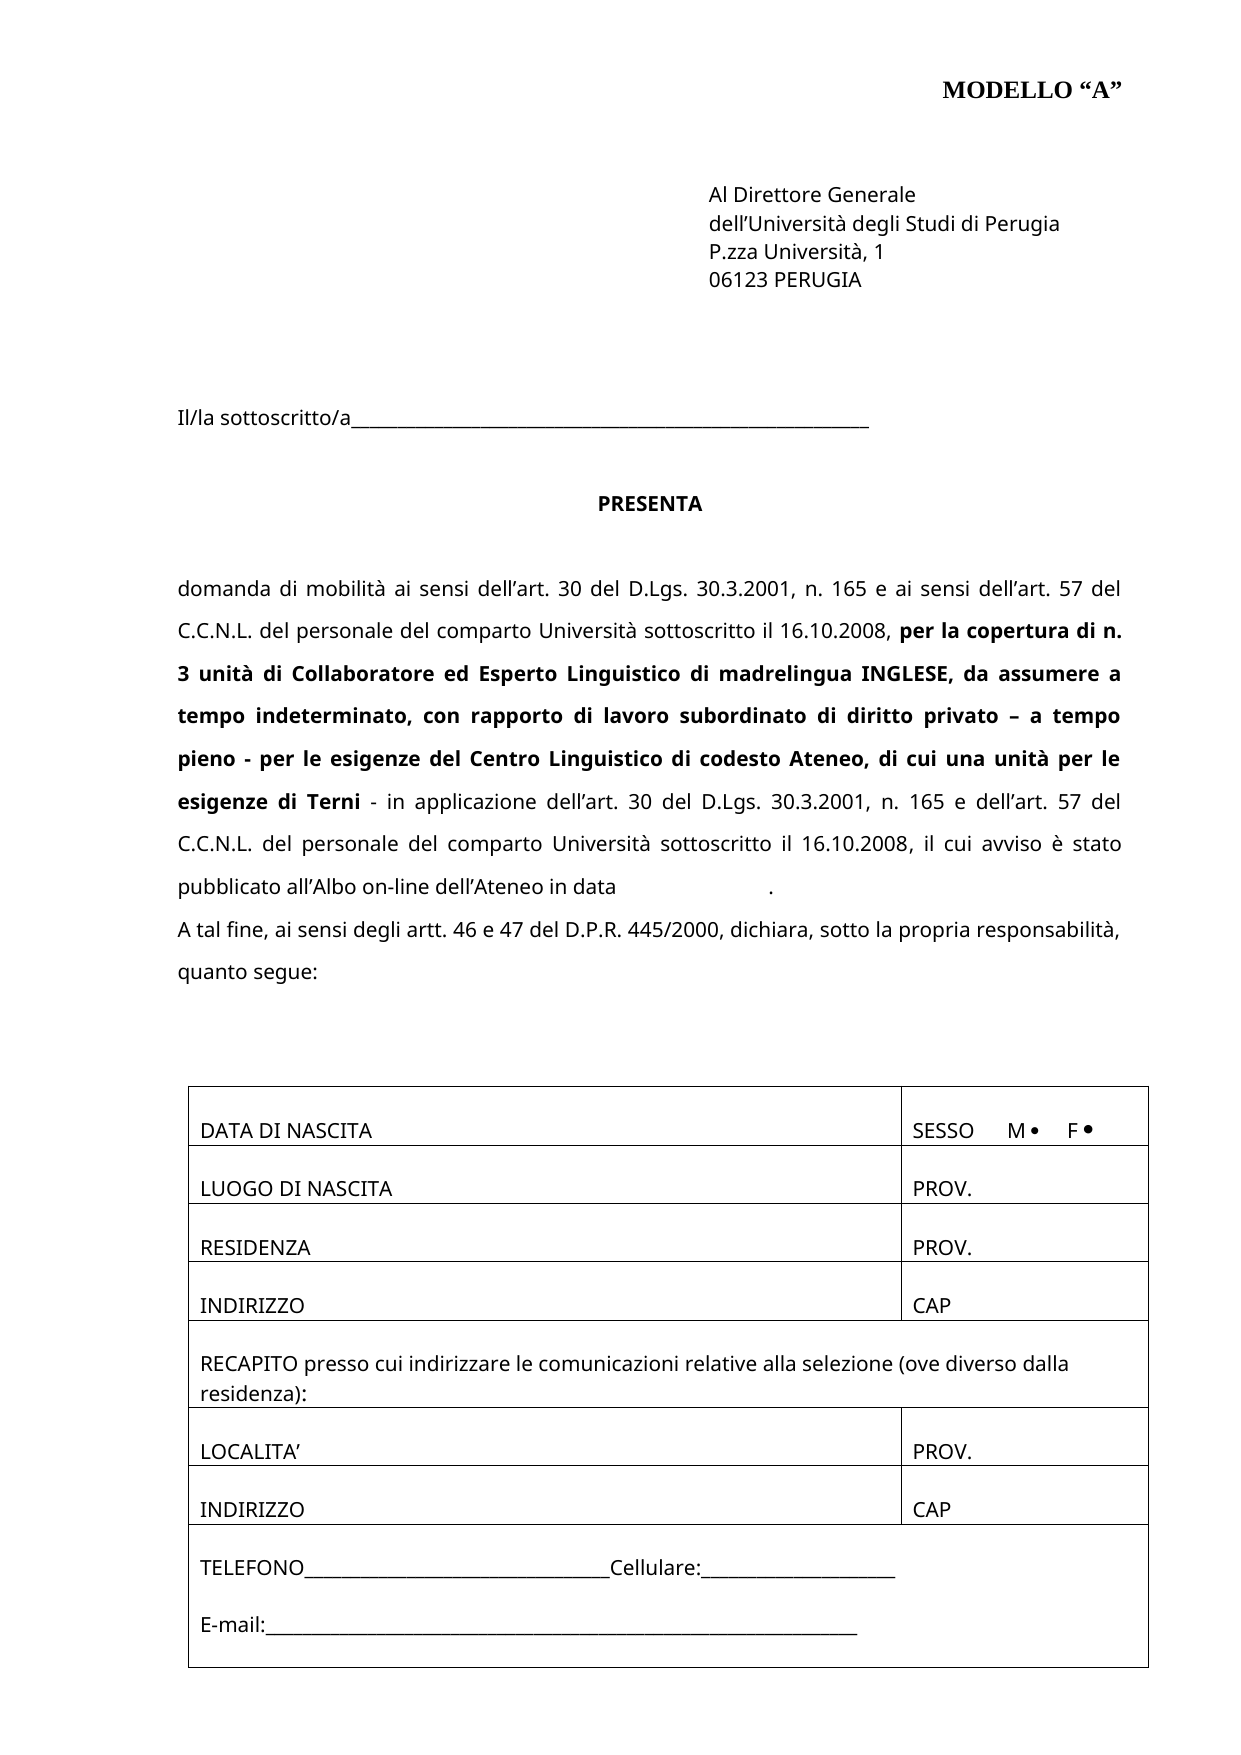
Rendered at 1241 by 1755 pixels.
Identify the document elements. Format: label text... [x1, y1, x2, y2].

table_cell RESIDENZA [189, 1204, 901, 1261]
text 06123 PERUGIA [177, 266, 1122, 294]
text domanda di mobilità ai sensi dell’art. 30 del D.Lgs. 30.3.2001, n. 165 e ai sensi dell’art. 57 del C.C.N.L. del personale del comparto Università sottoscritto il 16.10.2008, per la copertura di n. 3 unità di Collaboratore ed Esperto Linguistico di madrelingua INGLESE, da assumere a tempo indeterminato, con rapporto di lavoro subordinato di diritto privato – a tempo pieno - per le esigenze del Centro Linguistico di codesto Ateneo, di cui una unità per le esigenze di Terni - in applicazione dell’art. 30 del D.Lgs. 30.3.2001, n. 165 e dell’art. 57 del C.C.N.L. del personale del comparto Università sottoscritto il 16.10.2008, il cui avviso è stato pubblicato all’Albo on-line dell’Ateneo in data . [177, 574, 1122, 901]
table_cell CAP [902, 1262, 1148, 1319]
text A tal fine, ai sensi degli artt. 46 e 47 del D.P.R. 445/2000, dichiara, sotto la propria responsabilità, quanto segue: [177, 915, 1122, 986]
table_cell RECAPITO presso cui indirizzare le comunicazioni relative alla selezione (ove diverso dalla residenza): [189, 1321, 1148, 1407]
table_header SESSO M  F  [902, 1087, 1148, 1145]
table_cell INDIRIZZO [189, 1466, 901, 1524]
table_cell PROV. [902, 1408, 1148, 1465]
text Al Direttore Generale [177, 180, 1122, 209]
subtitle MODELLO “A” [251, 75, 1122, 104]
text dell’Università degli Studi di Perugia [177, 209, 1122, 237]
table_cell CAP [902, 1466, 1148, 1524]
text PRESENTA [177, 489, 1122, 517]
table_cell INDIRIZZO [189, 1262, 901, 1319]
text P.zza Università, 1 [177, 237, 1122, 266]
table_cell TELEFONO_________________________________Cellulare:_____________________ E-mail:________________________________________________________________ [189, 1525, 1148, 1667]
text Il/la sottoscritto/a________________________________________________________ [177, 403, 1122, 432]
table_cell PROV. [902, 1204, 1148, 1261]
table_cell PROV. [902, 1146, 1148, 1203]
table_cell LUOGO DI NASCITA [189, 1146, 901, 1203]
table_header DATA DI NASCITA [189, 1087, 901, 1145]
table_cell LOCALITA’ [189, 1408, 901, 1465]
